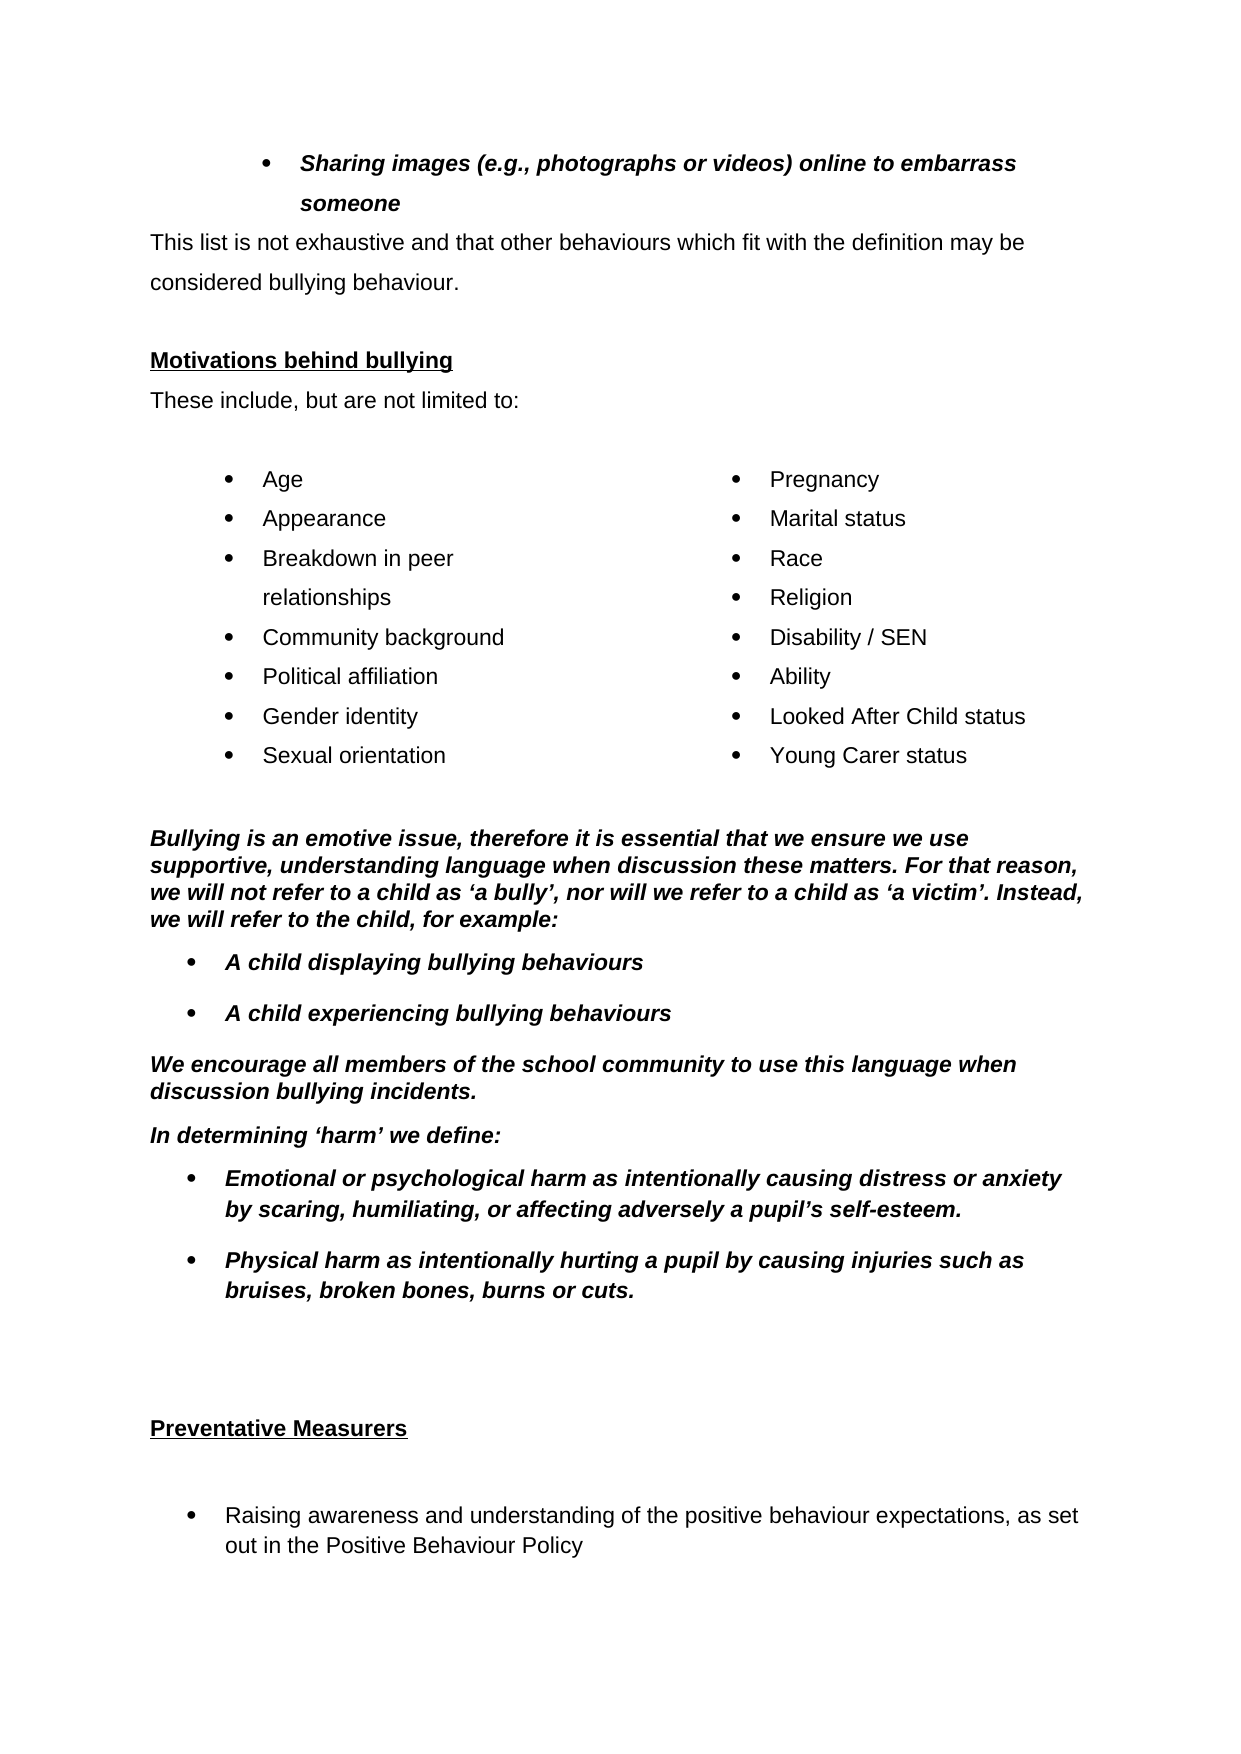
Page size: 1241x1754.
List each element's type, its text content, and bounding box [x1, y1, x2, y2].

list Emotional or psychological harm as intentionally causing distress or anxiety by scaring, humiliating, or affecting adversely a pupil’s self-esteem. [187, 1165, 1090, 1222]
list Physical harm as intentionally hurting a pupil by causing injuries such as bruises, broken bones, burns or cuts. [187, 1247, 1090, 1303]
list Raising awareness and understanding of the positive behaviour expectations, as set out in the Positive Behaviour Policy [187, 1502, 1090, 1559]
text These include, but are not limited to: [150, 387, 1090, 413]
list Looked After Child status [732, 703, 1090, 729]
list Age [225, 466, 583, 492]
list Marital status [732, 505, 1090, 532]
list Young Carer status [732, 742, 1090, 768]
text This list is not exhaustive and that other behaviours which fit with the definition may be considered bullying behaviour. [150, 229, 1090, 295]
list Appearance [225, 505, 583, 532]
list Political affiliation [225, 663, 583, 689]
text Bullying is an emotive issue, therefore it is essential that we ensure we use supportive, understanding language when discussion these matters. For that reason, we will not refer to a child as ‘a bully’, nor will we refer to a child as ‘a victim’. Instead, we will refer to the child, for example: [150, 825, 1090, 932]
list Ability [732, 663, 1090, 689]
text We encourage all members of the school community to use this language when discussion bullying incidents. [150, 1051, 1090, 1105]
list Gender identity [225, 703, 583, 729]
text Preventative Measurers [150, 1415, 1090, 1441]
list Sharing images (e.g., photographs or videos) online to embarrass someone [262, 150, 1090, 216]
list Disability / SEN [732, 624, 1090, 650]
list Community background [225, 624, 583, 650]
list Sexual orientation [225, 742, 583, 768]
list Race [732, 545, 1090, 571]
list Pregnancy [732, 466, 1090, 492]
list Religion [732, 584, 1090, 611]
text Motivations behind bullying [150, 347, 1090, 374]
list Breakdown in peer relationships [225, 545, 583, 611]
list A child experiencing bullying behaviours [187, 1000, 1090, 1027]
list A child displaying bullying behaviours [187, 949, 1090, 976]
text In determining ‘harm’ we define: [150, 1122, 1090, 1148]
